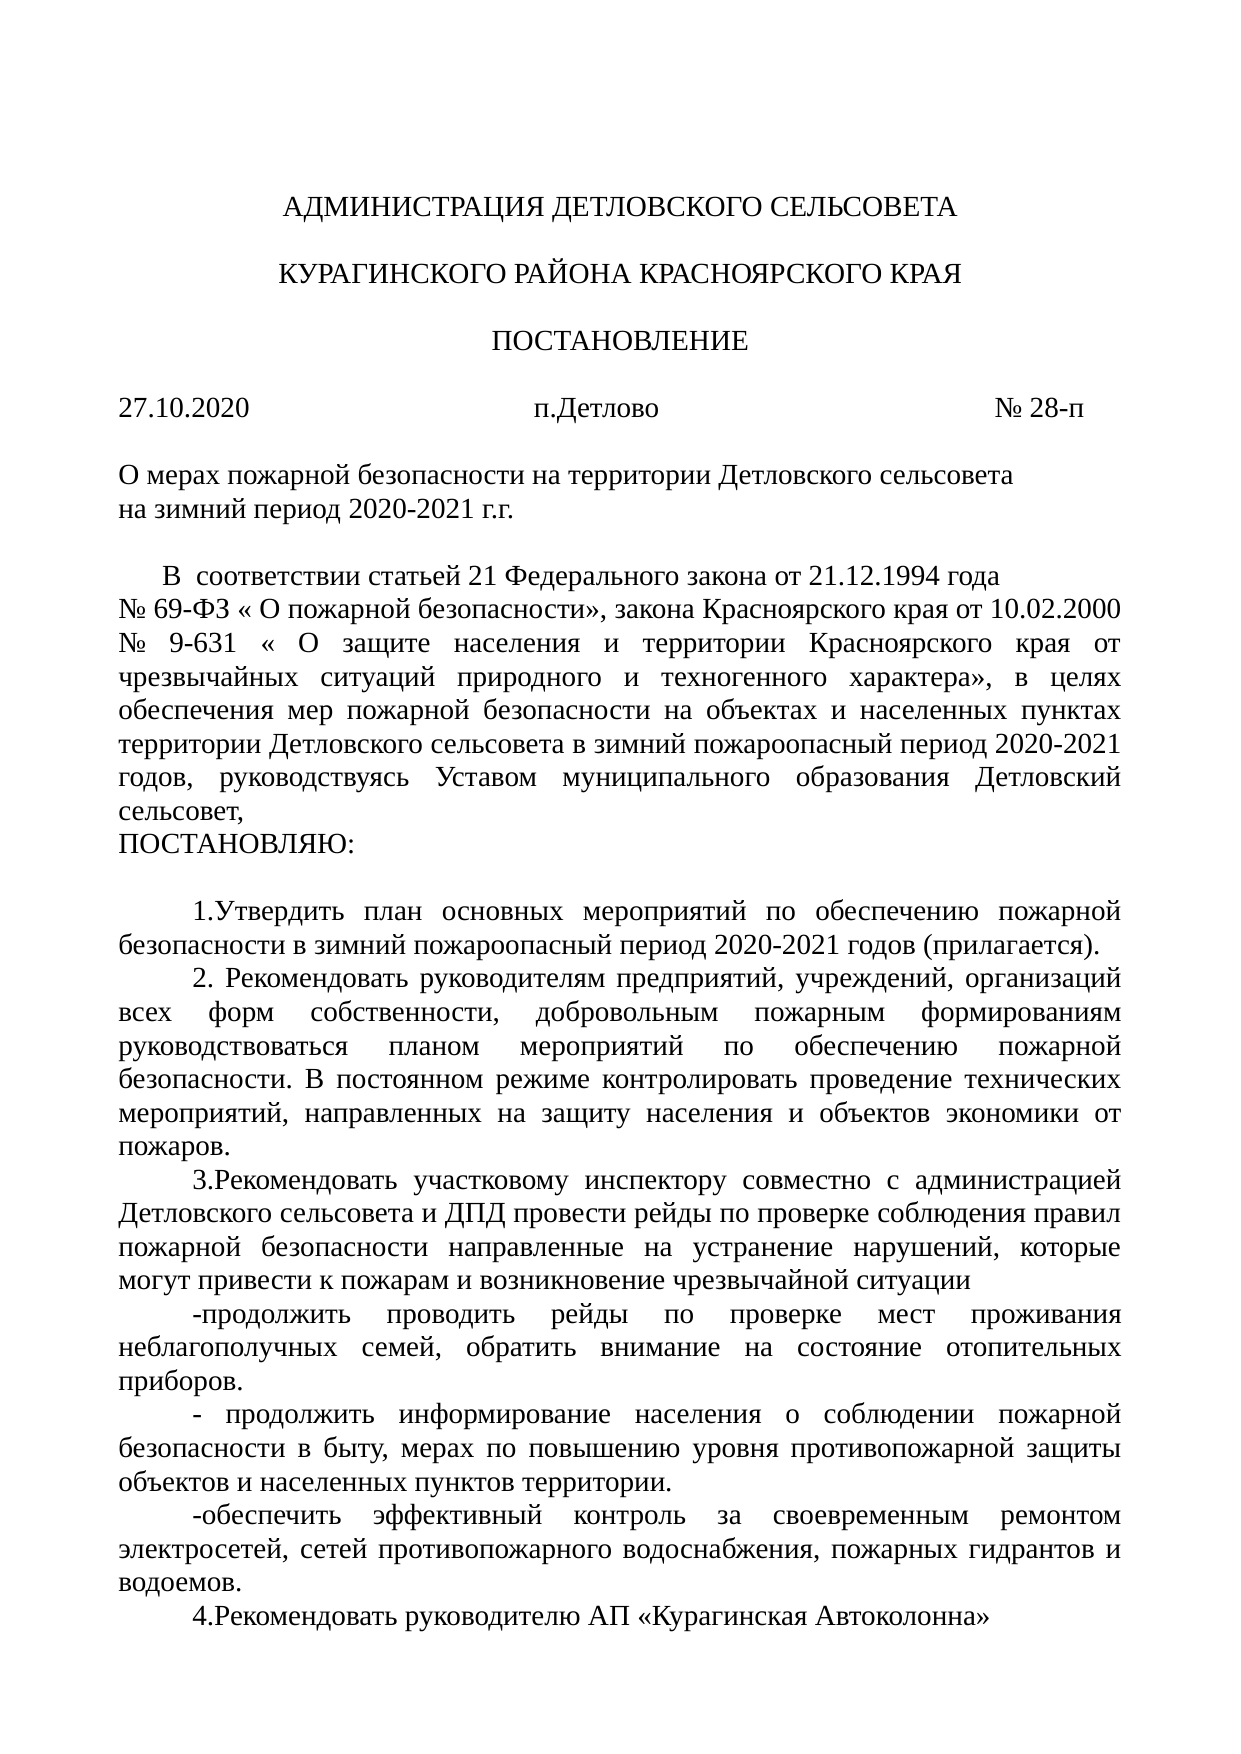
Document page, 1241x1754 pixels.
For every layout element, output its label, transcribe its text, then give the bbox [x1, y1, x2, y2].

text 3.Рекомендовать участковому инспектору совместно с администрацией Детловского сельсовета и ДПД провести рейды по проверке соблюдения правил пожарной безопасности направленные на устранение нарушений, которые могут привести к пожарам и возникновение чрезвычайной ситуации [118, 1162, 1122, 1296]
text на зимний период 2020-2021 г.г. [118, 491, 1122, 524]
text -продолжить проводить рейды по проверке мест проживания неблагополучных семей, обратить внимание на состояние отопительных приборов. [118, 1296, 1122, 1397]
text 1.Утвердить план основных мероприятий по обеспечению пожарной безопасности в зимний пожароопасный период 2020-2021 годов (прилагается). [118, 893, 1122, 961]
text № 69-ФЗ « О пожарной безопасности», закона Красноярского края от 10.02.2000 № 9-631 « О защите населения и территории Красноярского края от чрезвычайных ситуаций природного и техногенного характера», в целях обеспечения мер пожарной безопасности на объектах и населенных пунктах территории Детловского сельсовета в зимний пожароопасный период 2020-2021 годов, руководствуясь Уставом муниципального образования Детловский сельсовет, [118, 592, 1122, 826]
text -обеспечить эффективный контроль за своевременным ремонтом электросетей, сетей противопожарного водоснабжения, пожарных гидрантов и водоемов. [118, 1497, 1122, 1598]
text О мерах пожарной безопасности на территории Детловского сельсовета [118, 457, 1122, 491]
text - продолжить информирование населения о соблюдении пожарной безопасности в быту, мерах по повышению уровня противопожарной защиты объектов и населенных пунктов территории. [118, 1397, 1122, 1497]
text АДМИНИСТРАЦИЯ ДЕТЛОВСКОГО СЕЛЬСОВЕТА [118, 189, 1122, 223]
text 4.Рекомендовать руководителю АП «Курагинская Автоколонна» [118, 1598, 1122, 1631]
text 27.10.2020 п.Детлово № 28-п [118, 390, 1122, 424]
text ПОСТАНОВЛЯЮ: [118, 826, 1122, 860]
text ПОСТАНОВЛЕНИЕ [118, 323, 1122, 357]
text 2. Рекомендовать руководителям предприятий, учреждений, организаций всех форм собственности, добровольным пожарным формированиям руководствоваться планом мероприятий по обеспечению пожарной безопасности. В постоянном режиме контролировать проведение технических мероприятий, направленных на защиту населения и объектов экономики от пожаров. [118, 961, 1122, 1162]
text В соответствии статьей 21 Федерального закона от 21.12.1994 года [118, 558, 1122, 592]
text КУРАГИНСКОГО РАЙОНА КРАСНОЯРСКОГО КРАЯ [118, 256, 1122, 290]
